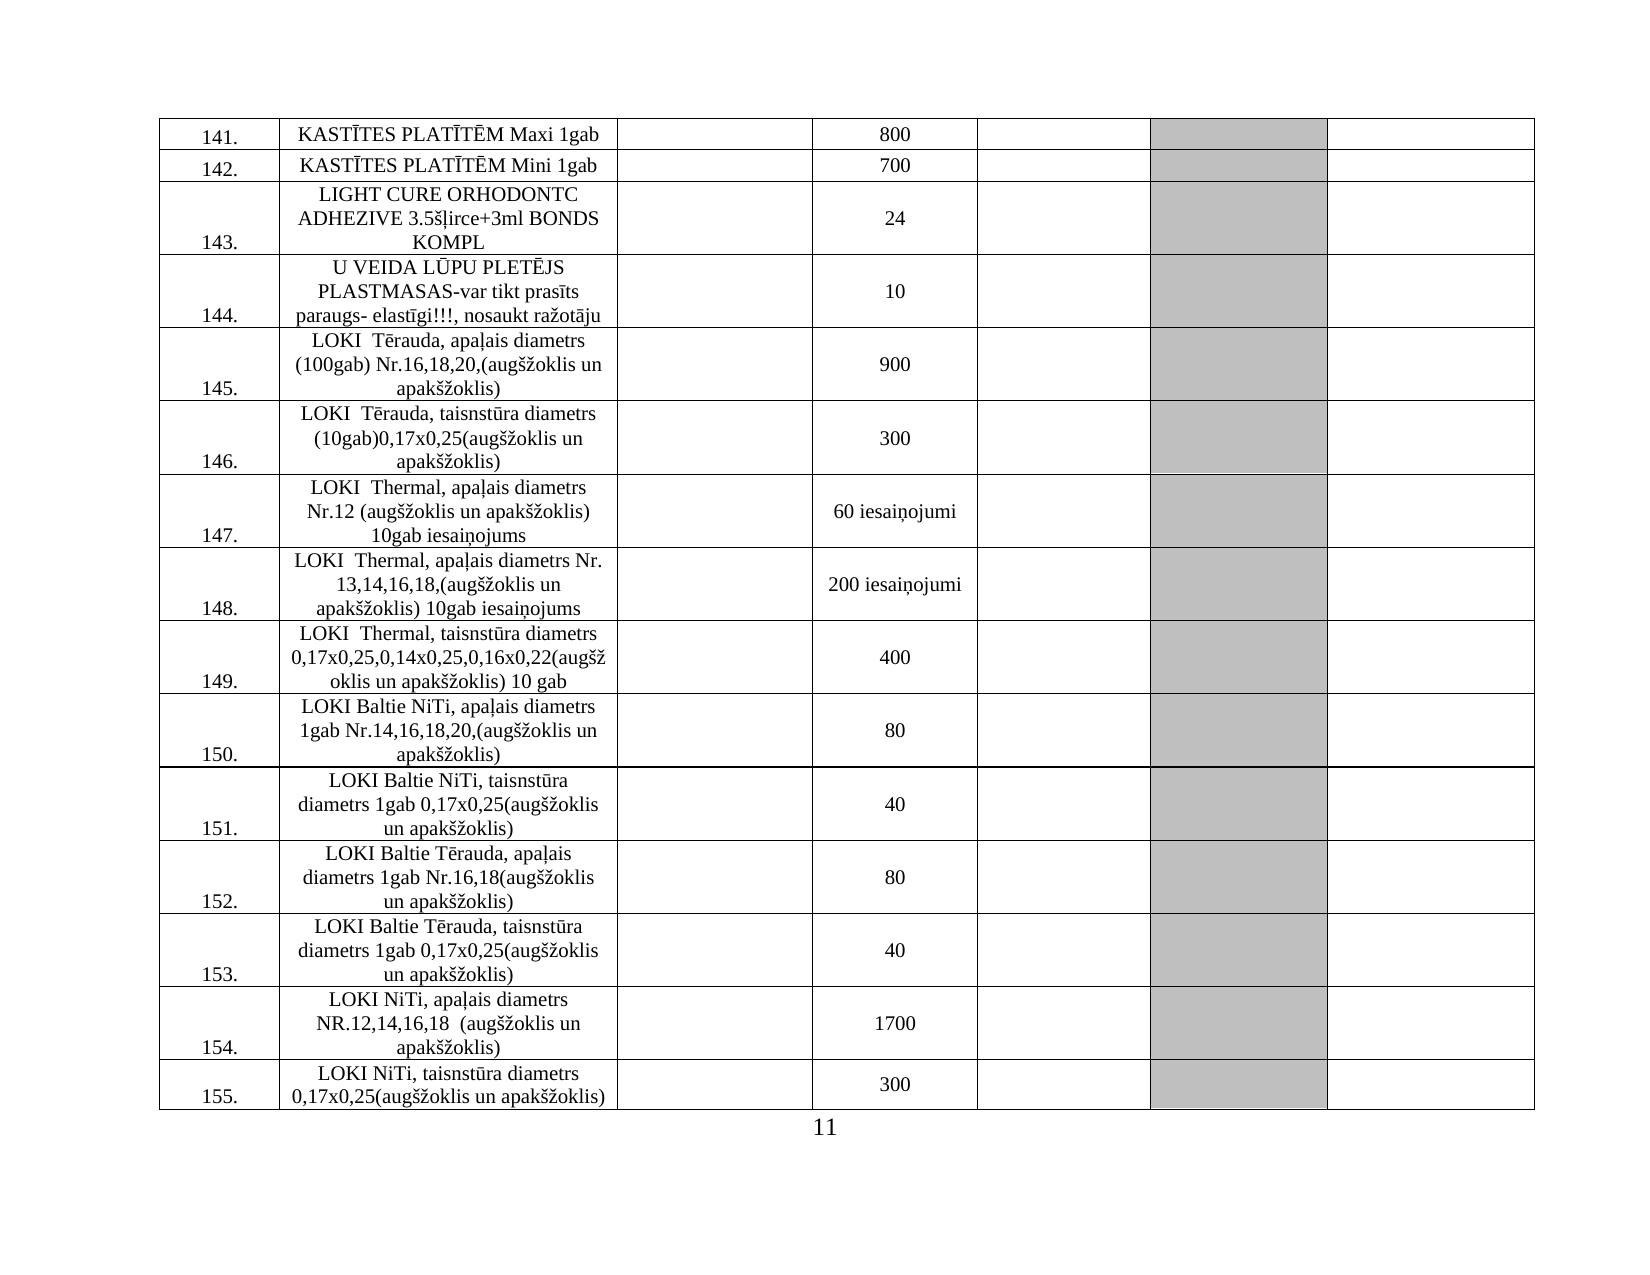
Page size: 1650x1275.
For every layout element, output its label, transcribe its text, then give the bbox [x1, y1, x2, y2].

table_cell [978, 841, 1150, 913]
table_cell [1328, 987, 1534, 1059]
table_cell 300 [813, 401, 977, 473]
table_cell [618, 1060, 812, 1108]
table_cell 153. [160, 914, 279, 986]
table_cell LOKI NiTi, taisnstūra diametrs 0,17x0,25(augšžoklis un apakšžoklis) [280, 1060, 617, 1108]
table_cell [618, 694, 812, 766]
table_cell [1151, 182, 1327, 254]
table_cell [1328, 150, 1534, 181]
table_cell 150. [160, 694, 279, 766]
table_cell [978, 987, 1150, 1059]
table_cell 147. [160, 475, 279, 547]
table_cell [1151, 1060, 1327, 1108]
table_cell [618, 621, 812, 693]
table_cell LOKI Thermal, apaļais diametrs Nr. 13,14,16,18,(augšžoklis un apakšžoklis) 10gab iesaiņojums [280, 548, 617, 620]
table_cell [978, 768, 1150, 840]
table_cell 152. [160, 841, 279, 913]
table_cell [1328, 328, 1534, 400]
table_cell [1328, 401, 1534, 473]
table_cell [978, 914, 1150, 986]
table_cell [1328, 475, 1534, 547]
table_cell 146. [160, 401, 279, 473]
table_cell 149. [160, 621, 279, 693]
table_cell 300 [813, 1060, 977, 1108]
table_cell KASTĪTES PLATĪTĒM Maxi 1gab [280, 119, 617, 149]
table_cell 154. [160, 987, 279, 1059]
table_cell [618, 768, 812, 840]
table_cell 900 [813, 328, 977, 400]
table_cell [1328, 548, 1534, 620]
table_cell LIGHT CURE ORHODONTC ADHEZIVE 3.5šļirce+3ml BONDS KOMPL [280, 182, 617, 254]
table_cell 400 [813, 621, 977, 693]
table_cell U VEIDA LŪPU PLETĒJS PLASTMASAS-var tikt prasīts paraugs- elastīgi!!!, nosaukt ražotāju [280, 255, 617, 327]
table_cell LOKI NiTi, apaļais diametrs NR.12,14,16,18 (augšžoklis un apakšžoklis) [280, 987, 617, 1059]
table_cell [1151, 119, 1327, 149]
table_cell [1151, 621, 1327, 693]
table_cell 40 [813, 914, 977, 986]
table_cell LOKI Tērauda, taisnstūra diametrs (10gab)0,17x0,25(augšžoklis un apakšžoklis) [280, 401, 617, 473]
table_cell [1328, 914, 1534, 986]
table_cell LOKI Thermal, taisnstūra diametrs 0,17x0,25,0,14x0,25,0,16x0,22(augšžoklis un apakšžoklis) 10 gab [280, 621, 617, 693]
table_cell [978, 182, 1150, 254]
table_cell 144. [160, 255, 279, 327]
table_cell [1328, 621, 1534, 693]
table_cell [618, 328, 812, 400]
table_cell 24 [813, 182, 977, 254]
table_cell [1151, 328, 1327, 400]
table_cell 1700 [813, 987, 977, 1059]
table_cell KASTĪTES PLATĪTĒM Mini 1gab [280, 150, 617, 181]
table_cell 80 [813, 694, 977, 766]
table_cell [618, 150, 812, 181]
table_cell 142. [160, 150, 279, 181]
table_cell 143. [160, 182, 279, 254]
table_cell [618, 182, 812, 254]
table_cell [1151, 475, 1327, 547]
table_cell [618, 119, 812, 149]
table_cell [978, 548, 1150, 620]
table_cell [978, 694, 1150, 766]
table_cell 80 [813, 841, 977, 913]
table_cell 145. [160, 328, 279, 400]
table_cell [978, 621, 1150, 693]
table_cell 155. [160, 1060, 279, 1108]
table_cell 151. [160, 768, 279, 840]
table_cell [1328, 841, 1534, 913]
table_cell 148. [160, 548, 279, 620]
table_cell LOKI Thermal, apaļais diametrs Nr.12 (augšžoklis un apakšžoklis) 10gab iesaiņojums [280, 475, 617, 547]
table_cell [1151, 150, 1327, 181]
table_cell 700 [813, 150, 977, 181]
table_cell [1151, 694, 1327, 766]
table_cell 141. [160, 119, 279, 149]
table_cell [1328, 119, 1534, 149]
table_cell 60 iesaiņojumi [813, 475, 977, 547]
table_cell LOKI Baltie NiTi, taisnstūra diametrs 1gab 0,17x0,25(augšžoklis un apakšžoklis) [280, 768, 617, 840]
table_cell [1328, 255, 1534, 327]
table_cell [618, 401, 812, 473]
table_cell [1328, 768, 1534, 840]
table_cell 200 iesaiņojumi [813, 548, 977, 620]
table_cell [978, 150, 1150, 181]
table_cell [1328, 1060, 1534, 1108]
table_cell [1151, 768, 1327, 840]
table_cell [618, 914, 812, 986]
table_cell [618, 548, 812, 620]
table_cell [1151, 255, 1327, 327]
table_cell [1151, 401, 1327, 473]
table_cell 10 [813, 255, 977, 327]
table_cell 800 [813, 119, 977, 149]
table_cell [1151, 548, 1327, 620]
table_cell [618, 841, 812, 913]
table_cell [618, 987, 812, 1059]
table_cell [978, 401, 1150, 473]
table_cell [1328, 694, 1534, 766]
table_cell [978, 255, 1150, 327]
table_cell [978, 328, 1150, 400]
table_cell [1151, 987, 1327, 1059]
table_cell LOKI Baltie NiTi, apaļais diametrs 1gab Nr.14,16,18,20,(augšžoklis un apakšžoklis) [280, 694, 617, 766]
table_cell [618, 255, 812, 327]
table_cell [618, 475, 812, 547]
table_cell 40 [813, 768, 977, 840]
table_cell LOKI Baltie Tērauda, apaļais diametrs 1gab Nr.16,18(augšžoklis un apakšžoklis) [280, 841, 617, 913]
table_cell LOKI Baltie Tērauda, taisnstūra diametrs 1gab 0,17x0,25(augšžoklis un apakšžoklis) [280, 914, 617, 986]
table_cell [1151, 914, 1327, 986]
table_cell LOKI Tērauda, apaļais diametrs (100gab) Nr.16,18,20,(augšžoklis un apakšžoklis) [280, 328, 617, 400]
table_cell [1151, 841, 1327, 913]
table_cell [978, 119, 1150, 149]
table_cell [978, 1060, 1150, 1108]
table_cell [978, 475, 1150, 547]
table_cell [1328, 182, 1534, 254]
